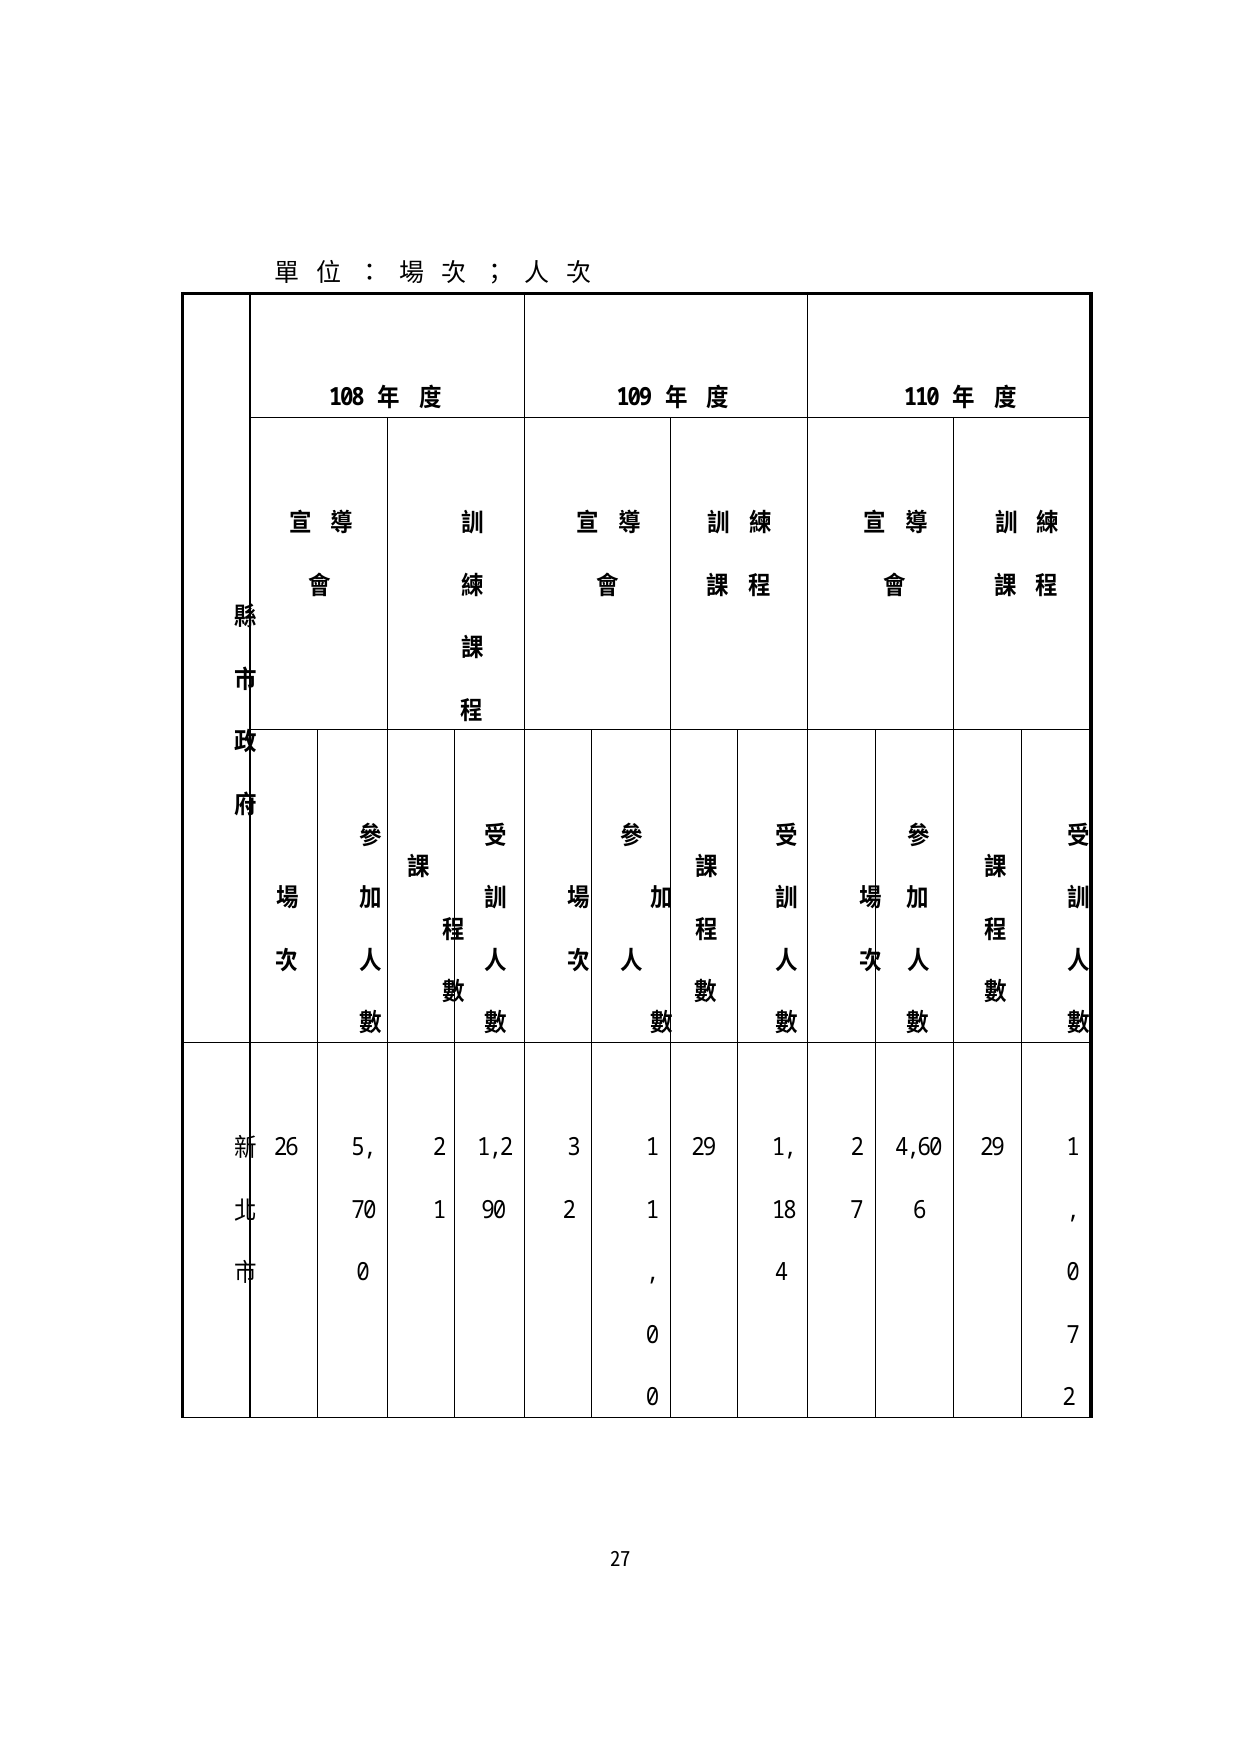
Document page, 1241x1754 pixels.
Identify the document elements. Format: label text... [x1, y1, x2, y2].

table_cell 參加 人數 [318, 730, 387, 1042]
table_header 縣市政府 [184, 295, 249, 1042]
table_cell 課程數 [954, 730, 1021, 1042]
table_cell 場次 [525, 730, 591, 1042]
table_cell 1,072 [1022, 1043, 1089, 1417]
table_cell 參加 人數 [876, 730, 953, 1042]
table_cell 宣導會 [808, 418, 953, 729]
table_cell 1,290 [455, 1043, 524, 1417]
table_cell 訓練課程 [954, 418, 1089, 729]
table_cell 課程數 [671, 730, 737, 1042]
table_cell 新北市 [184, 1043, 249, 1417]
table_cell 26 [251, 1043, 317, 1417]
table_cell 場次 [251, 730, 317, 1042]
table_header 109年度 [525, 295, 807, 417]
text 單位：場次；人次 [173, 229, 1058, 292]
table_cell 宣導會 [525, 418, 670, 729]
table_cell 受訓 人數 [738, 730, 807, 1042]
table_cell 4,606 [876, 1043, 953, 1417]
table_cell 32 [525, 1043, 591, 1417]
table_cell 29 [671, 1043, 737, 1417]
table_cell 27 [808, 1043, 875, 1417]
table_header 108年度 [251, 295, 524, 417]
table_cell 21 [388, 1043, 454, 1417]
table_header 110年度 [808, 295, 1089, 417]
table_cell 課程數 [388, 730, 454, 1042]
table_cell 29 [954, 1043, 1021, 1417]
table_cell 5,700 [318, 1043, 387, 1417]
table_cell 參加 人數 [592, 730, 670, 1042]
table_cell 訓練課程 [671, 418, 807, 729]
table_cell 11,00 [592, 1043, 670, 1417]
table_cell 場次 [808, 730, 875, 1042]
table_cell 受訓 人數 [455, 730, 524, 1042]
table_cell 1,184 [738, 1043, 807, 1417]
table_cell 受訓 人數 [1022, 730, 1089, 1042]
table_cell 宣導會 [251, 418, 387, 729]
table_cell 訓練課程 [388, 418, 524, 729]
